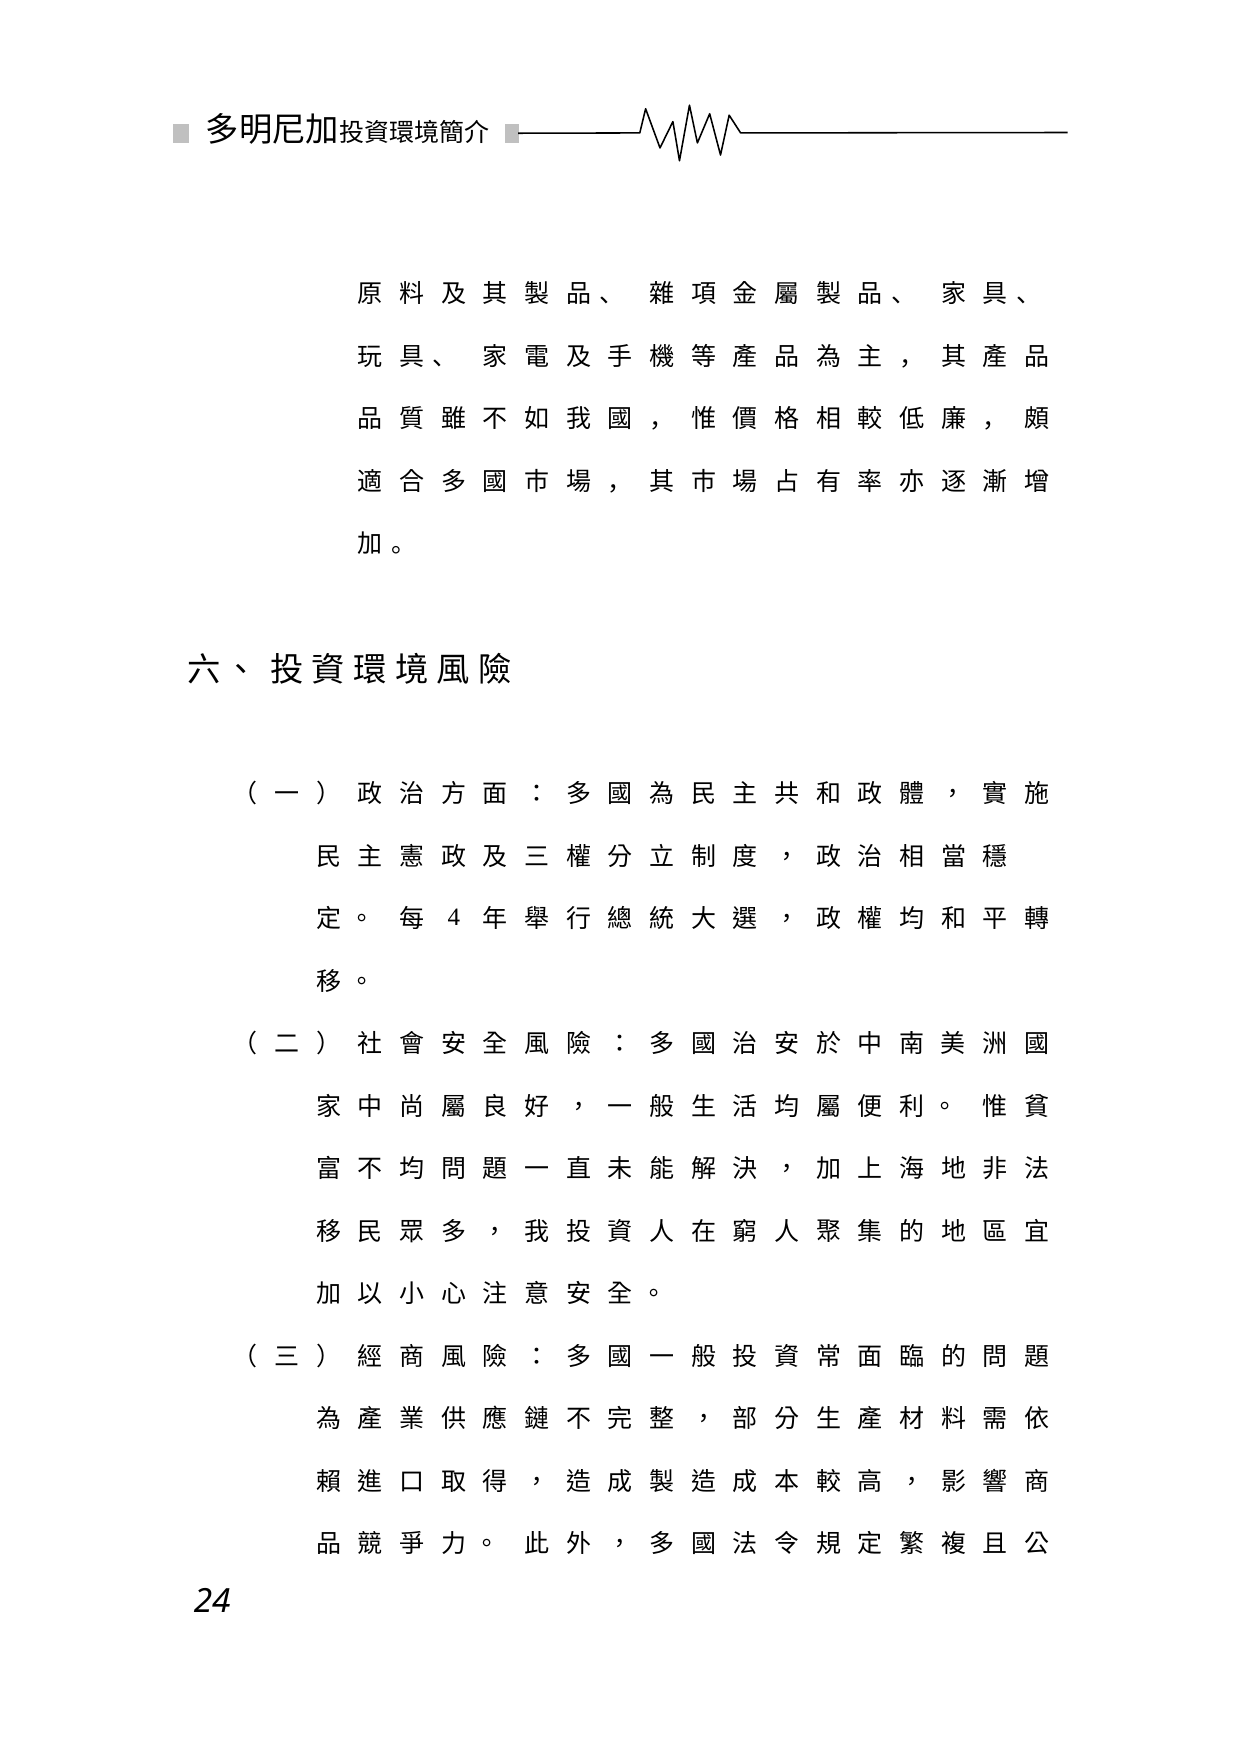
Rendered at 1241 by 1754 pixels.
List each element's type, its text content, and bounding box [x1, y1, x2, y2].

text （三）經商風險：多國一般投資常面臨的問題為產業供應鏈不完整，部分生產材料需依賴進口取得，造成製造成本較高，影響商品競爭力。此外，多國法令規定繁複且公 [207, 1313, 1058, 1563]
text （一）政治方面：多國為民主共和政體，實施民主憲政及三權分立制度，政治相當穩定。每4年舉行總統大選，政權均和平轉移。 [207, 750, 1058, 1000]
text 六、投資環境風險 [183, 625, 1058, 688]
text 原料及其製品、雜項金屬製品、家具、玩具、家電及手機等產品為主，其產品品質雖不如我國，惟價格相較低廉，頗適合多國市場，其市場占有率亦逐漸增加。 [281, 250, 1058, 563]
text （二）社會安全風險：多國治安於中南美洲國家中尚屬良好，一般生活均屬便利。惟貧富不均問題一直未能解決，加上海地非法移民眾多，我投資人在窮人聚集的地區宜加以小心注意安全。 [207, 1000, 1058, 1313]
